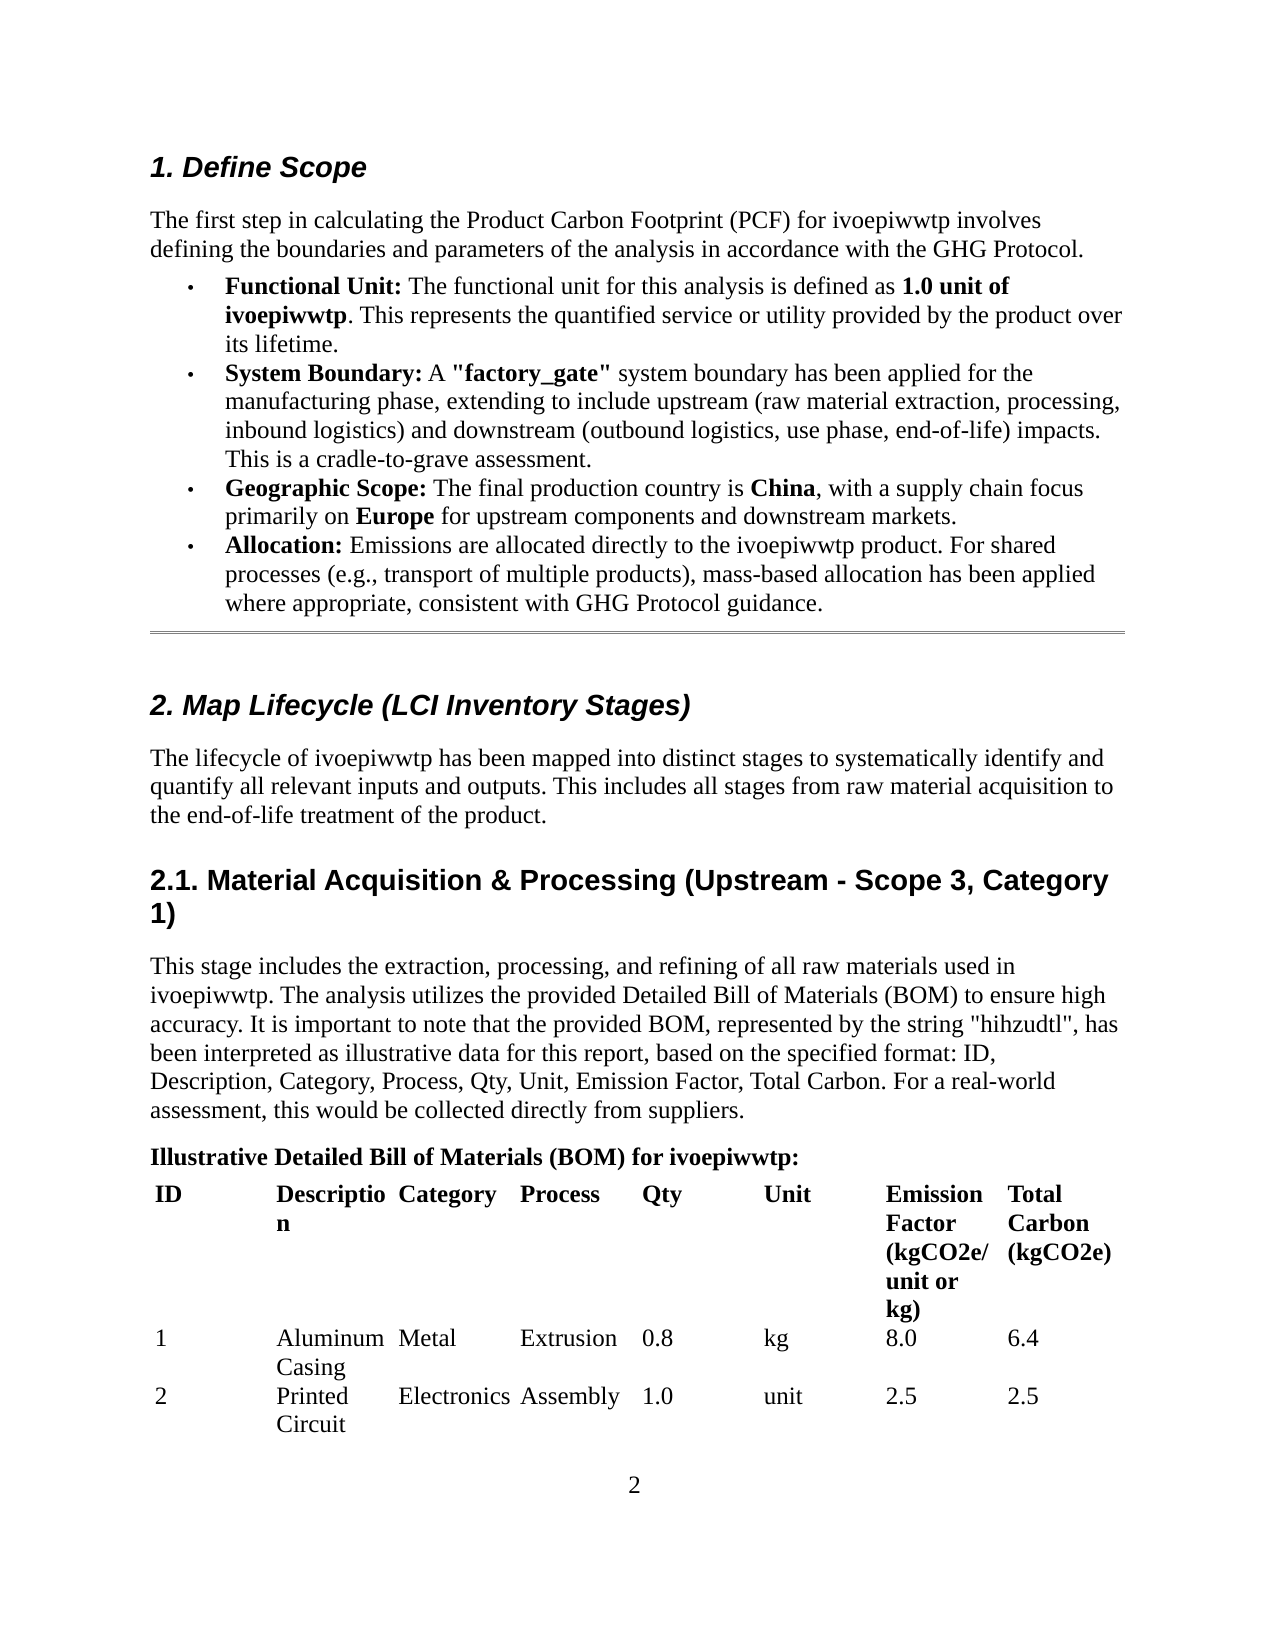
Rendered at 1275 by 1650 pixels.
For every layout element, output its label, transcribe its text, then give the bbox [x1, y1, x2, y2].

list Allocation: Emissions are allocated directly to the ivoepiwwtp product. For shared processes (e.g., transport of multiple products), mass-based allocation has been applied where appropriate, consistent with GHG Protocol guidance. [187, 530, 1125, 616]
table_cell Assembly [516, 1381, 637, 1438]
table_header Qty [638, 1180, 759, 1323]
table_cell Electronics [394, 1381, 516, 1438]
table_cell 2.5 [881, 1381, 1003, 1438]
subtitle 2. Map Lifecycle (LCI Inventory Stages) [150, 688, 1125, 721]
list Functional Unit: The functional unit for this analysis is defined as 1.0 unit of ivoepiwwtp. This represents the quantified service or utility provided by the product over its lifetime. [187, 271, 1125, 358]
table_cell Aluminum Casing [272, 1323, 394, 1381]
subtitle 1. Define Scope [150, 150, 1125, 183]
table_cell Extrusion [516, 1323, 637, 1381]
list Geographic Scope: The final production country is China, with a supply chain focus primarily on Europe for upstream components and downstream markets. [187, 473, 1125, 530]
table_cell Metal [394, 1323, 516, 1381]
table_cell Printed Circuit [272, 1381, 394, 1438]
table_cell 2 [150, 1381, 272, 1438]
table_header Category [394, 1180, 516, 1323]
list System Boundary: A "factory_gate" system boundary has been applied for the manufacturing phase, extending to include upstream (raw material extraction, processing, inbound logistics) and downstream (outbound logistics, use phase, end-of-life) impacts. This is a cradle-to-grave assessment. [187, 358, 1125, 473]
table_cell 0.8 [638, 1323, 759, 1381]
table_cell 1 [150, 1323, 272, 1381]
table_header Process [516, 1180, 637, 1323]
subtitle 2.1. Material Acquisition & Processing (Upstream - Scope 3, Category 1) [150, 863, 1125, 930]
table_cell 1.0 [638, 1381, 759, 1438]
table_cell 8.0 [881, 1323, 1003, 1381]
text Illustrative Detailed Bill of Materials (BOM) for ivoepiwwtp: [150, 1142, 1125, 1171]
table_cell 6.4 [1003, 1323, 1125, 1381]
table_cell kg [759, 1323, 881, 1381]
table_header Description [272, 1180, 394, 1323]
table_header Total Carbon (kgCO2e) [1003, 1180, 1125, 1323]
text The first step in calculating the Product Carbon Footprint (PCF) for ivoepiwwtp involves defining the boundaries and parameters of the analysis in accordance with the GHG Protocol. [150, 205, 1125, 262]
table_header Unit [759, 1180, 881, 1323]
text The lifecycle of ivoepiwwtp has been mapped into distinct stages to systematically identify and quantify all relevant inputs and outputs. This includes all stages from raw material acquisition to the end-of-life treatment of the product. [150, 743, 1125, 829]
table_cell unit [759, 1381, 881, 1438]
text This stage includes the extraction, processing, and refining of all raw materials used in ivoepiwwtp. The analysis utilizes the provided Detailed Bill of Materials (BOM) to ensure high accuracy. It is important to note that the provided BOM, represented by the string "hihzudtl", has been interpreted as illustrative data for this report, based on the specified format: ID, Description, Category, Process, Qty, Unit, Emission Factor, Total Carbon. For a real-world assessment, this would be collected directly from suppliers. [150, 951, 1125, 1124]
table_cell 2.5 [1003, 1381, 1125, 1438]
table_header Emission Factor (kgCO2e/unit or kg) [881, 1180, 1003, 1323]
table_header ID [150, 1180, 272, 1323]
